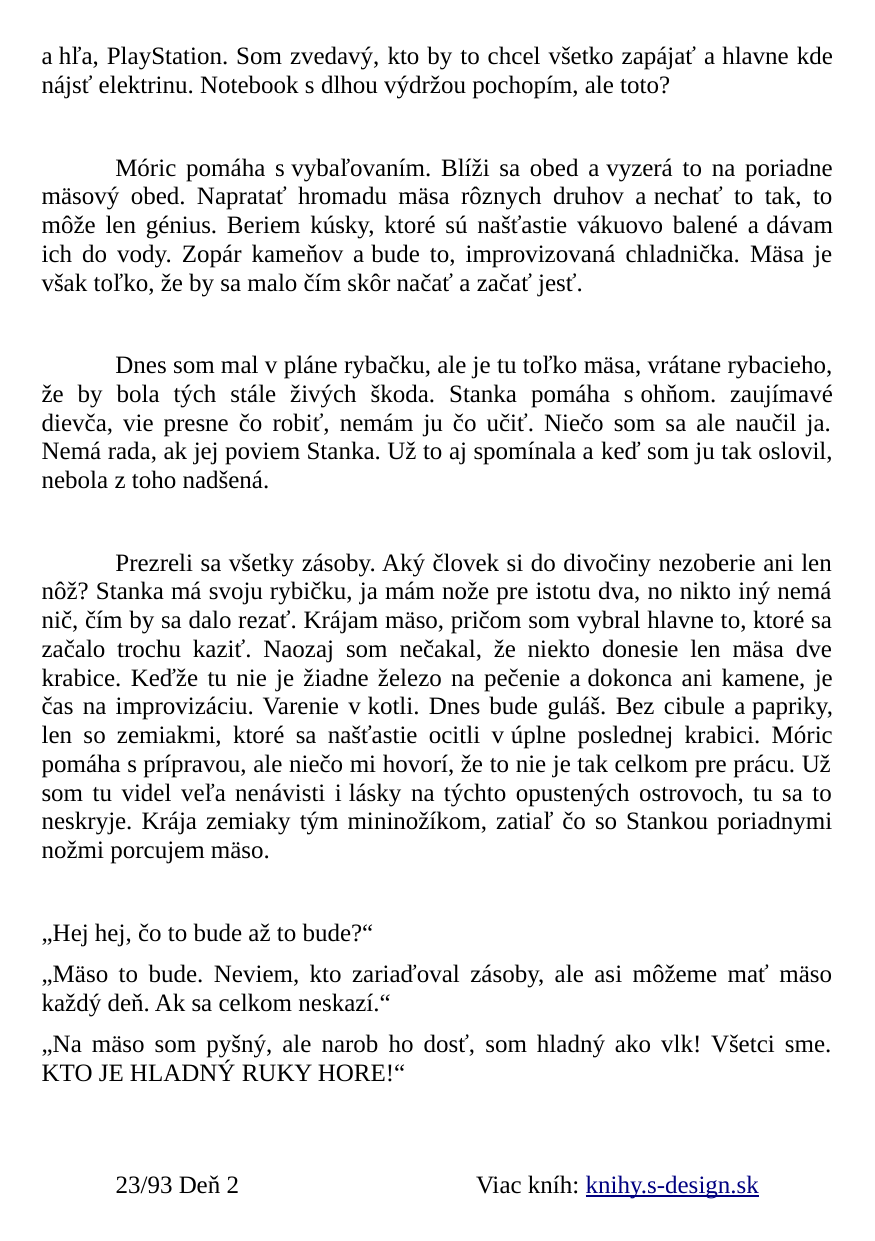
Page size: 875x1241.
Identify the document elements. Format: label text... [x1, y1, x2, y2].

text „Mäso to bude. Neviem, kto zariaďoval zásoby, ale asi môžeme mať mäso každý deň. Ak sa celkom neskazí.“ [41, 959, 833, 1016]
text „Na mäso som pyšný, ale narob ho dosť, som hladný ako vlk! Všetci sme. KTO JE HLADNÝ RUKY HORE!“ [41, 1029, 833, 1086]
text a hľa, PlayStation. Som zvedavý, kto by to chcel všetko zapájať a hlavne kde nájsť elektrinu. Notebook s dlhou výdržou pochopím, ale toto? [41, 41, 833, 99]
text Móric pomáha s vybaľovaním. Blíži sa obed a vyzerá to na poriadne mäsový obed. Napratať hromadu mäsa rôznych druhov a nechať to tak, to môže len génius. Beriem kúsky, ktoré sú našťastie vákuovo balené a dávam ich do vody. Zopár kameňov a bude to, improvizovaná chladnička. Mäsa je však toľko, že by sa malo čím skôr načať a začať jesť. [41, 153, 833, 296]
text Prezreli sa všetky zásoby. Aký človek si do divočiny nezoberie ani len nôž? Stanka má svoju rybičku, ja mám nože pre istotu dva, no nikto iný nemá nič, čím by sa dalo rezať. Krájam mäso, pričom som vybral hlavne to, ktoré sa začalo trochu kaziť. Naozaj som nečakal, že niekto donesie len mäsa dve krabice. Keďže tu nie je žiadne železo na pečenie a dokonca ani kamene, je čas na improvizáciu. Varenie v kotli. Dnes bude guláš. Bez cibule a papriky, len so zemiakmi, ktoré sa našťastie ocitli v úplne poslednej krabici. Móric pomáha s prípravou, ale niečo mi hovorí, že to nie je tak celkom pre prácu. Už som tu videl veľa nenávisti i lásky na týchto opustených ostrovoch, tu sa to neskryje. Krája zemiaky tým mininožíkom, zatiaľ čo so Stankou poriadnymi nožmi porcujem mäso. [41, 548, 833, 864]
text Dnes som mal v pláne rybačku, ale je tu toľko mäsa, vrátane rybacieho, že by bola tých stále živých škoda. Stanka pomáha s ohňom. zaujímavé dievča, vie presne čo robiť, nemám ju čo učiť. Niečo som sa ale naučil ja. Nemá rada, ak jej poviem Stanka. Už to aj spomínala a keď som ju tak oslovil, nebola z toho nadšená. [41, 350, 833, 494]
text „Hej hej, čo to bude až to bude?“ [41, 918, 833, 946]
